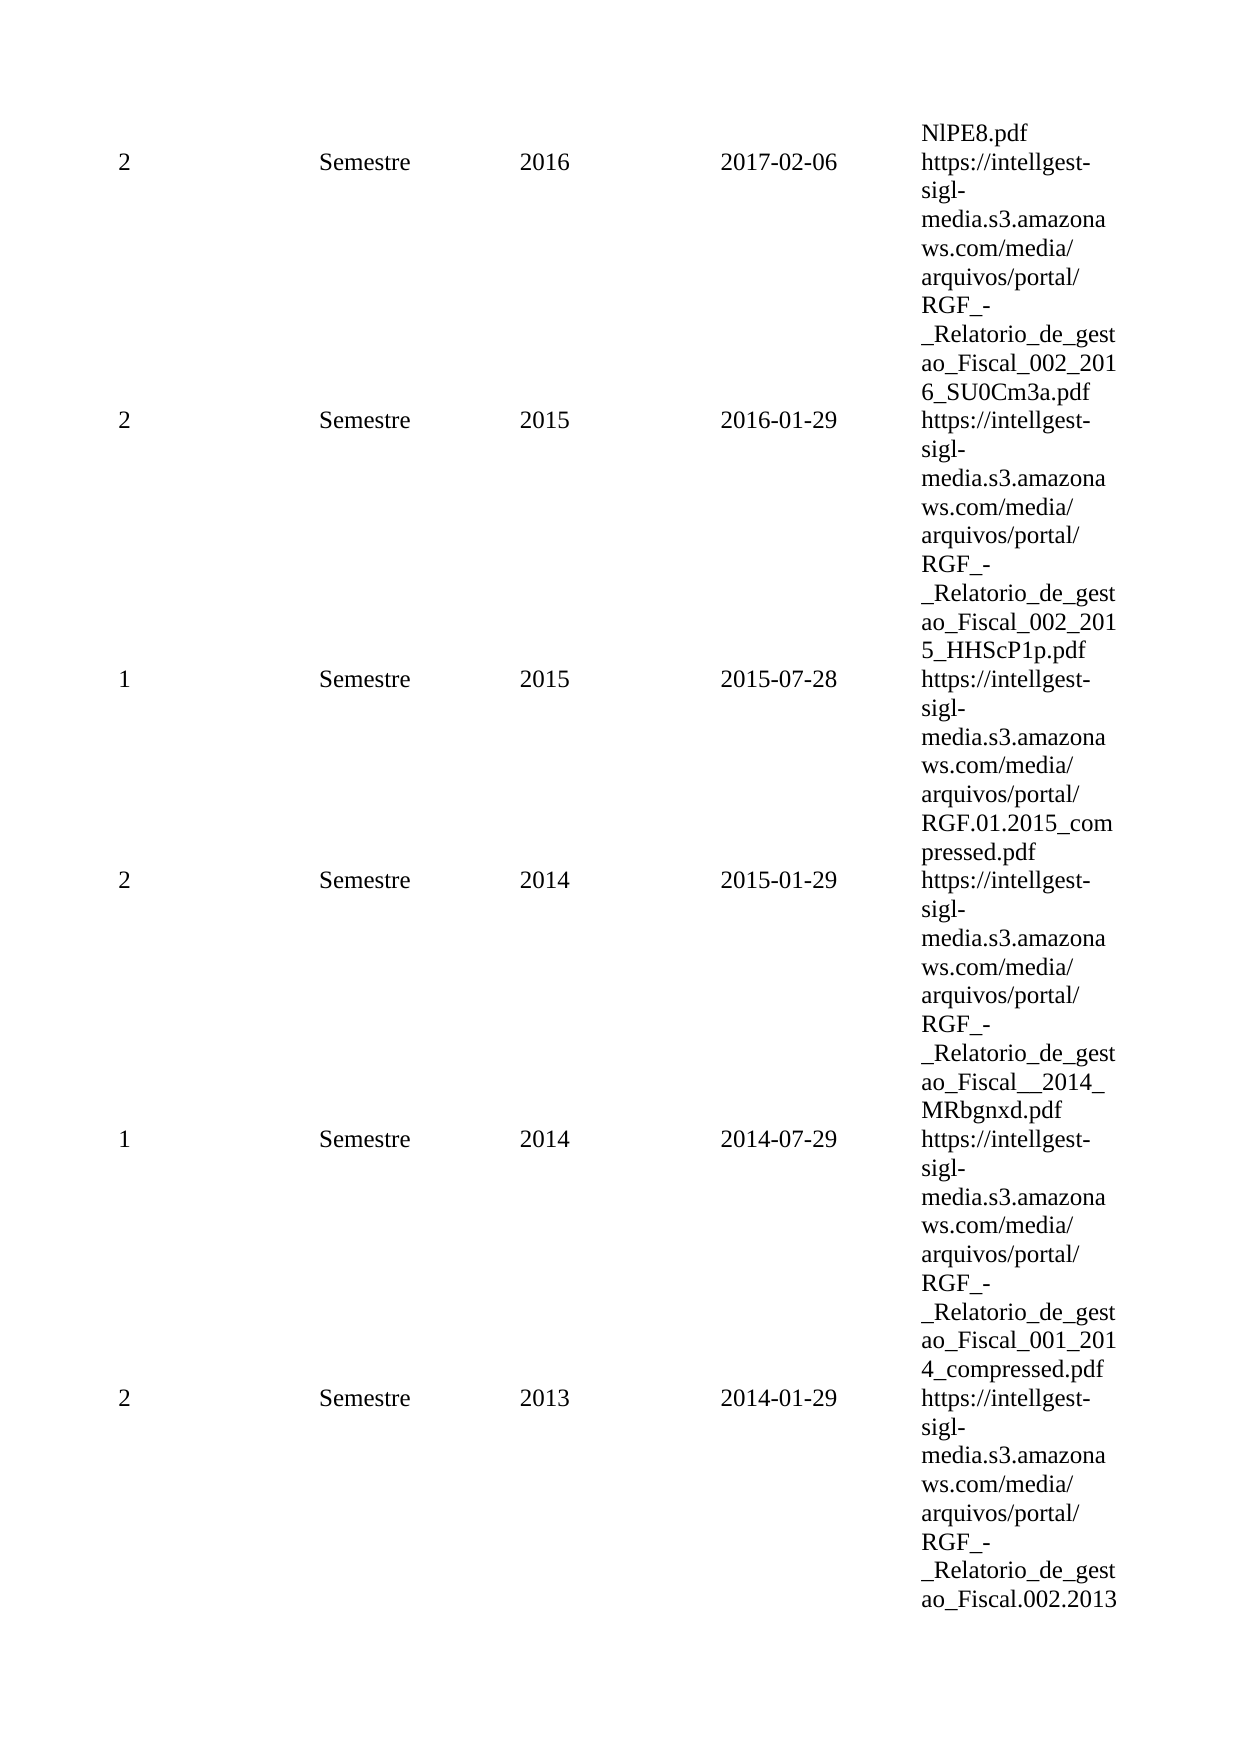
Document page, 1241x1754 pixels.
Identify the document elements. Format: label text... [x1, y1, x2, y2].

table_cell https://intellgest-sigl-media.s3.amazonaws.com/media/arquivos/portal/RGF.01.2015_compressed.pdf [921, 664, 1122, 866]
table_cell Semestre [319, 147, 519, 406]
table_cell 2013 [520, 1383, 720, 1613]
table_cell 2014 [520, 1124, 720, 1383]
table_cell https://intellgest-sigl-media.s3.amazonaws.com/media/arquivos/portal/RGF_-_Relatorio_de_gestao_Fiscal_001_2014_compressed.pdf [921, 1124, 1122, 1383]
table_cell https://intellgest-sigl-media.s3.amazonaws.com/media/arquivos/portal/RGF_-_Relatorio_de_gestao_Fiscal_002_2016_SU0Cm3a.pdf [921, 147, 1122, 406]
table_cell [319, 118, 519, 147]
table_cell Semestre [319, 866, 519, 1124]
table_cell [118, 118, 319, 147]
table_cell NlPE8.pdf [921, 118, 1122, 147]
table_cell 1 [118, 1124, 319, 1383]
table_cell 2016 [520, 147, 720, 406]
table_cell 2016-01-29 [720, 406, 921, 664]
table_cell 2 [118, 866, 319, 1124]
table_cell https://intellgest-sigl-media.s3.amazonaws.com/media/arquivos/portal/RGF_-_Relatorio_de_gestao_Fiscal.002.2013 [921, 1383, 1122, 1613]
table_cell [720, 118, 921, 147]
table_cell 2017-02-06 [720, 147, 921, 406]
table_cell 2014-01-29 [720, 1383, 921, 1613]
table_cell 2 [118, 1383, 319, 1613]
table_cell 2014 [520, 866, 720, 1124]
table_cell Semestre [319, 664, 519, 866]
table_cell 2015-07-28 [720, 664, 921, 866]
table_cell 2015-01-29 [720, 866, 921, 1124]
table_cell 2015 [520, 406, 720, 664]
table_cell 2 [118, 147, 319, 406]
table_cell 2015 [520, 664, 720, 866]
table_cell [520, 118, 720, 147]
table_cell https://intellgest-sigl-media.s3.amazonaws.com/media/arquivos/portal/RGF_-_Relatorio_de_gestao_Fiscal__2014_MRbgnxd.pdf [921, 866, 1122, 1124]
table_cell Semestre [319, 406, 519, 664]
table_cell Semestre [319, 1124, 519, 1383]
table_cell 1 [118, 664, 319, 866]
table_cell 2 [118, 406, 319, 664]
table_cell Semestre [319, 1383, 519, 1613]
table_cell 2014-07-29 [720, 1124, 921, 1383]
table_cell https://intellgest-sigl-media.s3.amazonaws.com/media/arquivos/portal/RGF_-_Relatorio_de_gestao_Fiscal_002_2015_HHScP1p.pdf [921, 406, 1122, 664]
